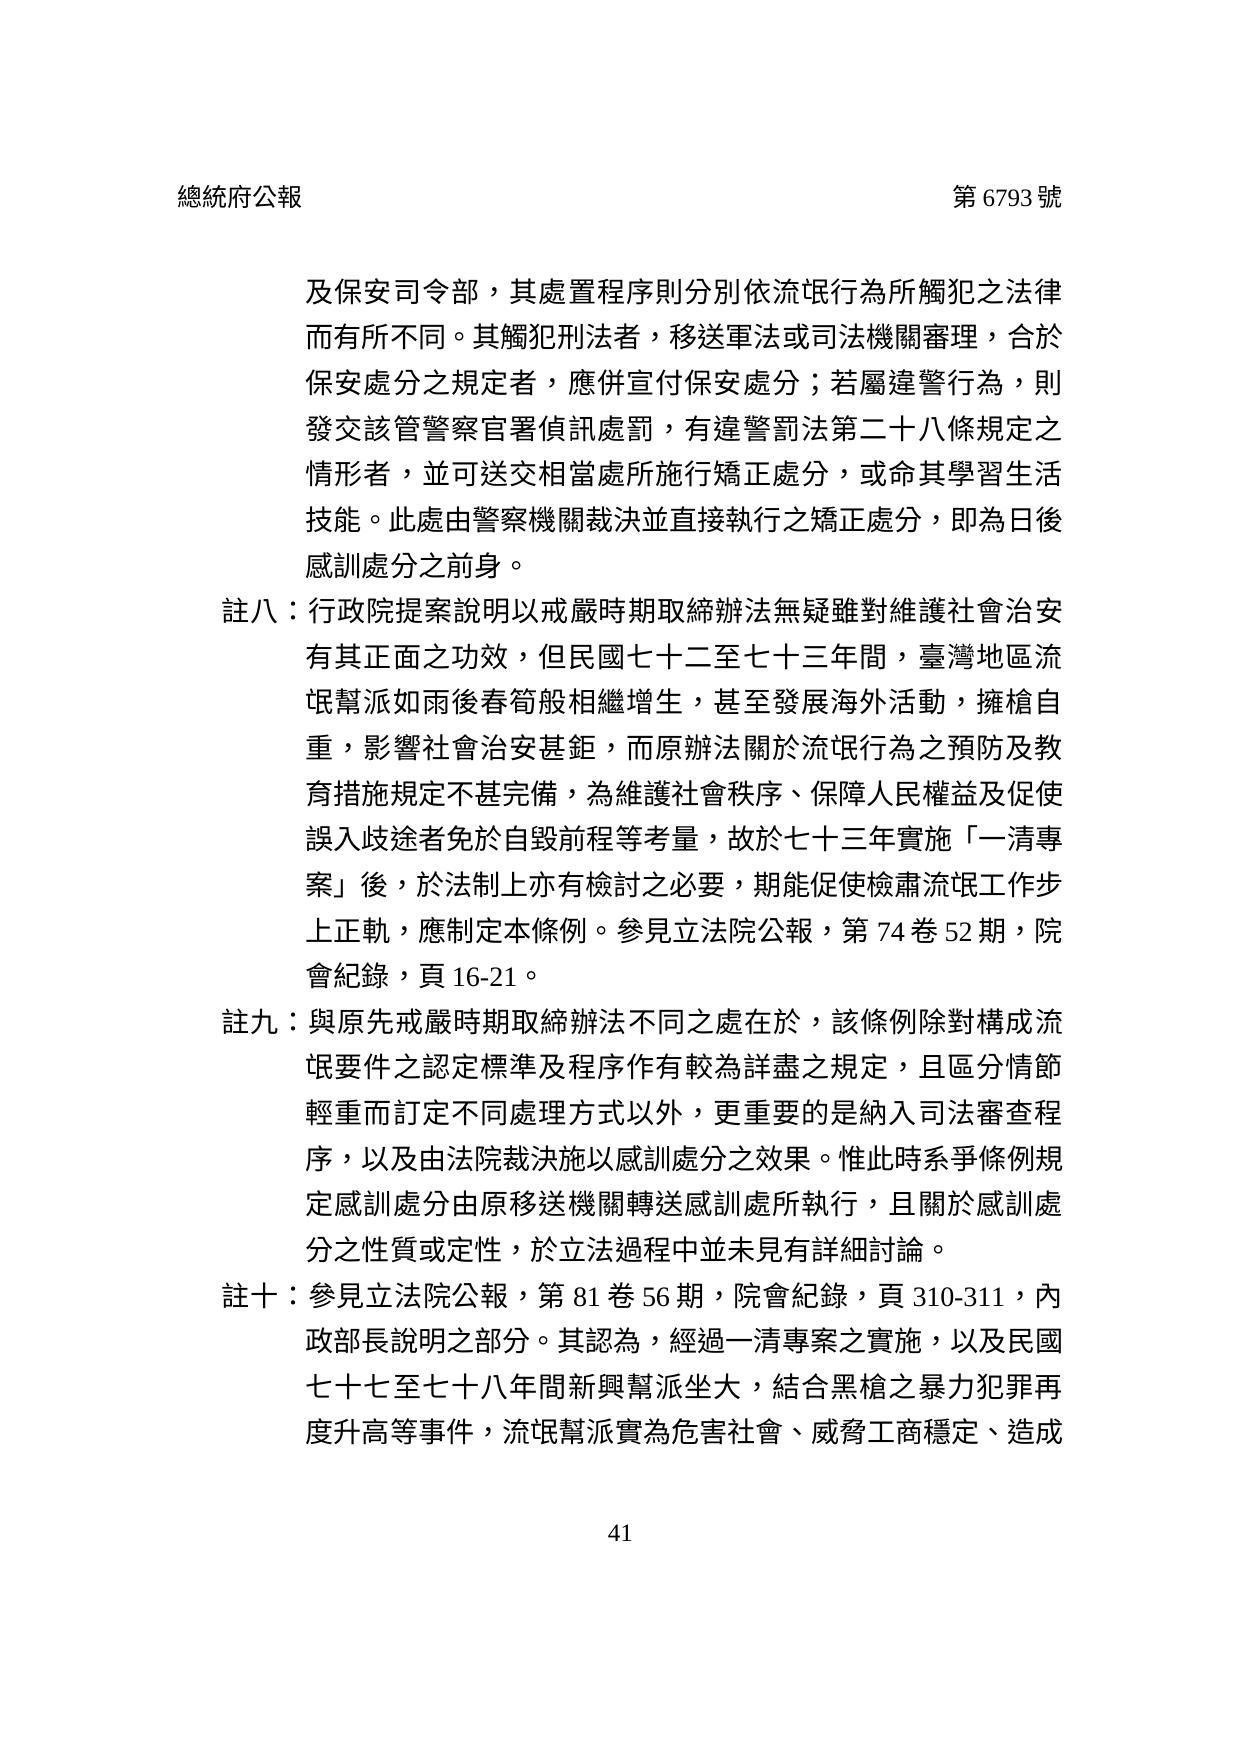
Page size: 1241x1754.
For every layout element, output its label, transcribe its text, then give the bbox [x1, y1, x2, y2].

text 註九：與原先戒嚴時期取締辦法不同之處在於，該條例除對構成流氓要件之認定標準及程序作有較為詳盡之規定，且區分情節輕重而訂定不同處理方式以外，更重要的是納入司法審查程序，以及由法院裁決施以感訓處分之效果。惟此時系爭條例規定感訓處分由原移送機關轉送感訓處所執行，且關於感訓處分之性質或定性，於立法過程中並未見有詳細討論。 [221, 996, 1063, 1269]
text 註八：行政院提案說明以戒嚴時期取締辦法無疑雖對維護社會治安有其正面之功效，但民國七十二至七十三年間，臺灣地區流氓幫派如雨後春筍般相繼增生，甚至發展海外活動，擁槍自重，影響社會治安甚鉅，而原辦法關於流氓行為之預防及教育措施規定不甚完備，為維護社會秩序、保障人民權益及促使誤入歧途者免於自毀前程等考量，故於七十三年實施「一清專案」後，於法制上亦有檢討之必要，期能促使檢肅流氓工作步上正軌，應制定本條例。參見立法院公報，第74卷52期，院會紀錄，頁16-21。 [221, 585, 1063, 996]
text 註七：該辦法第三條所認定之流氓行為類型包括：一、非法擅組幫會，招徒結隊者；二、逞強恃眾，要挾滋事，或佔據碼頭車站及其他場所勒收搬運費與陋規者；三、橫行鄉里欺壓善良或包攬訴訟者；四、不務正業，招搖撞騙，敲詐勒索，強迫買賣或包庇賭娼者；五、曾有擾亂治安之行為，未經自新，或自新後仍企圖不軌者；六、曾受徒刑或拘役之刑事處分二次以上仍不悛改顯有危害社會治安之虞者；七、遊蕩懶惰邪僻成性而有違警行為之習慣者。而負責執行取締流氓任務之機關為各縣市警察局及保安司令部，其處置程序則分別依流氓行為所觸犯之法律而有所不同。其觸犯刑法者，移送軍法或司法機關審理，合於保安處分之規定者，應併宣付保安處分；若屬違警行為，則發交該管警察官署偵訊處罰，有違警罰法第二十八條規定之情形者，並可送交相當處所施行矯正處分，或命其學習生活技能。此處由警察機關裁決並直接執行之矯正處分，即為日後感訓處分之前身。 [221, 266, 1063, 585]
text 註十：參見立法院公報，第81卷56期，院會紀錄，頁310-311，內政部長說明之部分。其認為，經過一清專案之實施，以及民國七十七至七十八年間新興幫派坐大，結合黑槍之暴力犯罪再度升高等事件，流氓幫派實為危害社會、威脅工商穩定、造成 [221, 1269, 1063, 1452]
